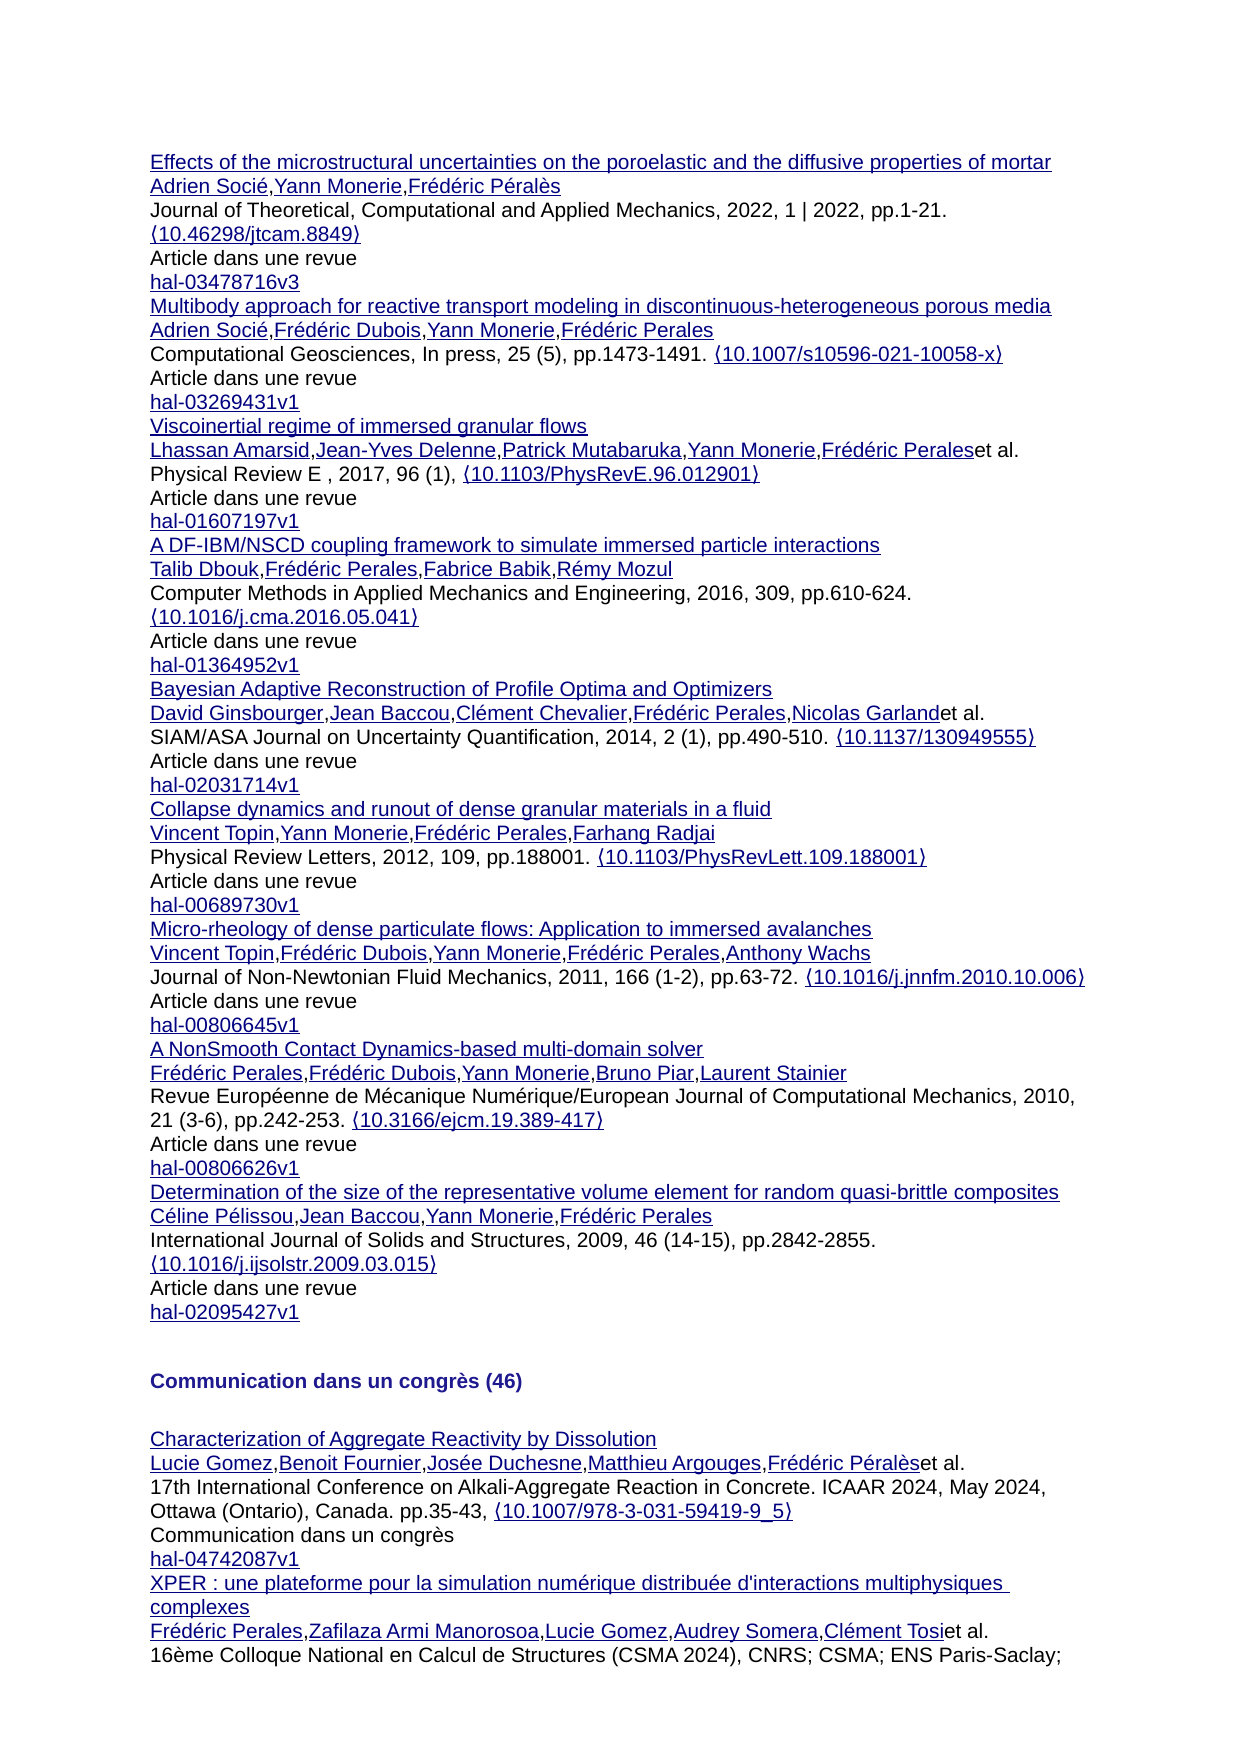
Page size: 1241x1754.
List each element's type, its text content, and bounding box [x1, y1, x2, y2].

table_cell Determination of the size of the representative volume element for random quasi-brittle composites Céline Pélissou,Jean Baccou,Yann Monerie,Frédéric Perales International Journal of Solids and Structures, 2009, 46 (14-15), pp.2842-2855. ⟨10.1016/j.ijsolstr.2009.03.015⟩ Article dans une revue hal-02095427v1 [150, 1180, 1090, 1324]
table_cell Collapse dynamics and runout of dense granular materials in a fluid Vincent Topin,Yann Monerie,Frédéric Perales,Farhang Radjai Physical Review Letters, 2012, 109, pp.188001. ⟨10.1103/PhysRevLett.109.188001⟩ Article dans une revue hal-00689730v1 [150, 797, 1090, 917]
table_cell Micro-rheology of dense particulate flows: Application to immersed avalanches Vincent Topin,Frédéric Dubois,Yann Monerie,Frédéric Perales,Anthony Wachs Journal of Non-Newtonian Fluid Mechanics, 2011, 166 (1-2), pp.63-72. ⟨10.1016/j.jnnfm.2010.10.006⟩ Article dans une revue hal-00806645v1 [150, 917, 1090, 1036]
table_cell A NonSmooth Contact Dynamics-based multi-domain solver Frédéric Perales,Frédéric Dubois,Yann Monerie,Bruno Piar,Laurent Stainier Revue Européenne de Mécanique Numérique/European Journal of Computational Mechanics, 2010, 21 (3-6), pp.242-253. ⟨10.3166/ejcm.19.389-417⟩ Article dans une revue hal-00806626v1 [150, 1036, 1090, 1180]
table_header Characterization of Aggregate Reactivity by Dissolution Lucie Gomez,Benoit Fournier,Josée Duchesne,Matthieu Argouges,Frédéric Péralèset al. 17th International Conference on Alkali-Aggregate Reaction in Concrete. ICAAR 2024, May 2024, Ottawa (Ontario), Canada. pp.35-43, ⟨10.1007/978-3-031-59419-9_5⟩ Communication dans un congrès hal-04742087v1 [150, 1427, 1090, 1571]
table_cell XPER : une plateforme pour la simulation numérique distribuée d'interactions multiphysiques complexes Frédéric Perales,Zafilaza Armi Manorosoa,Lucie Gomez,Audrey Somera,Clément Tosiet al. 16ème Colloque National en Calcul de Structures (CSMA 2024), CNRS; CSMA; ENS Paris-Saclay; [150, 1571, 1090, 1667]
table_cell A DF-IBM/NSCD coupling framework to simulate immersed particle interactions Talib Dbouk,Frédéric Perales,Fabrice Babik,Rémy Mozul Computer Methods in Applied Mechanics and Engineering, 2016, 309, pp.610-624. ⟨10.1016/j.cma.2016.05.041⟩ Article dans une revue hal-01364952v1 [150, 533, 1090, 677]
subtitle Communication dans un congrès (46) [150, 1369, 1090, 1393]
table_cell Viscoinertial regime of immersed granular flows Lhassan Amarsid,Jean-Yves Delenne,Patrick Mutabaruka,Yann Monerie,Frédéric Peraleset al. Physical Review E , 2017, 96 (1), ⟨10.1103/PhysRevE.96.012901⟩ Article dans une revue hal-01607197v1 [150, 414, 1090, 533]
table_cell Effects of the microstructural uncertainties on the poroelastic and the diffusive properties of mortar Adrien Socié,Yann Monerie,Frédéric Péralès Journal of Theoretical, Computational and Applied Mechanics, 2022, 1 | 2022, pp.1-21. ⟨10.46298/jtcam.8849⟩ Article dans une revue hal-03478716v3 [150, 150, 1090, 294]
table_cell Multibody approach for reactive transport modeling in discontinuous-heterogeneous porous media Adrien Socié,Frédéric Dubois,Yann Monerie,Frédéric Perales Computational Geosciences, In press, 25 (5), pp.1473-1491. ⟨10.1007/s10596-021-10058-x⟩ Article dans une revue hal-03269431v1 [150, 294, 1090, 413]
table_cell Bayesian Adaptive Reconstruction of Profile Optima and Optimizers David Ginsbourger,Jean Baccou,Clément Chevalier,Frédéric Perales,Nicolas Garlandet al. SIAM/ASA Journal on Uncertainty Quantification, 2014, 2 (1), pp.490-510. ⟨10.1137/130949555⟩ Article dans une revue hal-02031714v1 [150, 677, 1090, 797]
